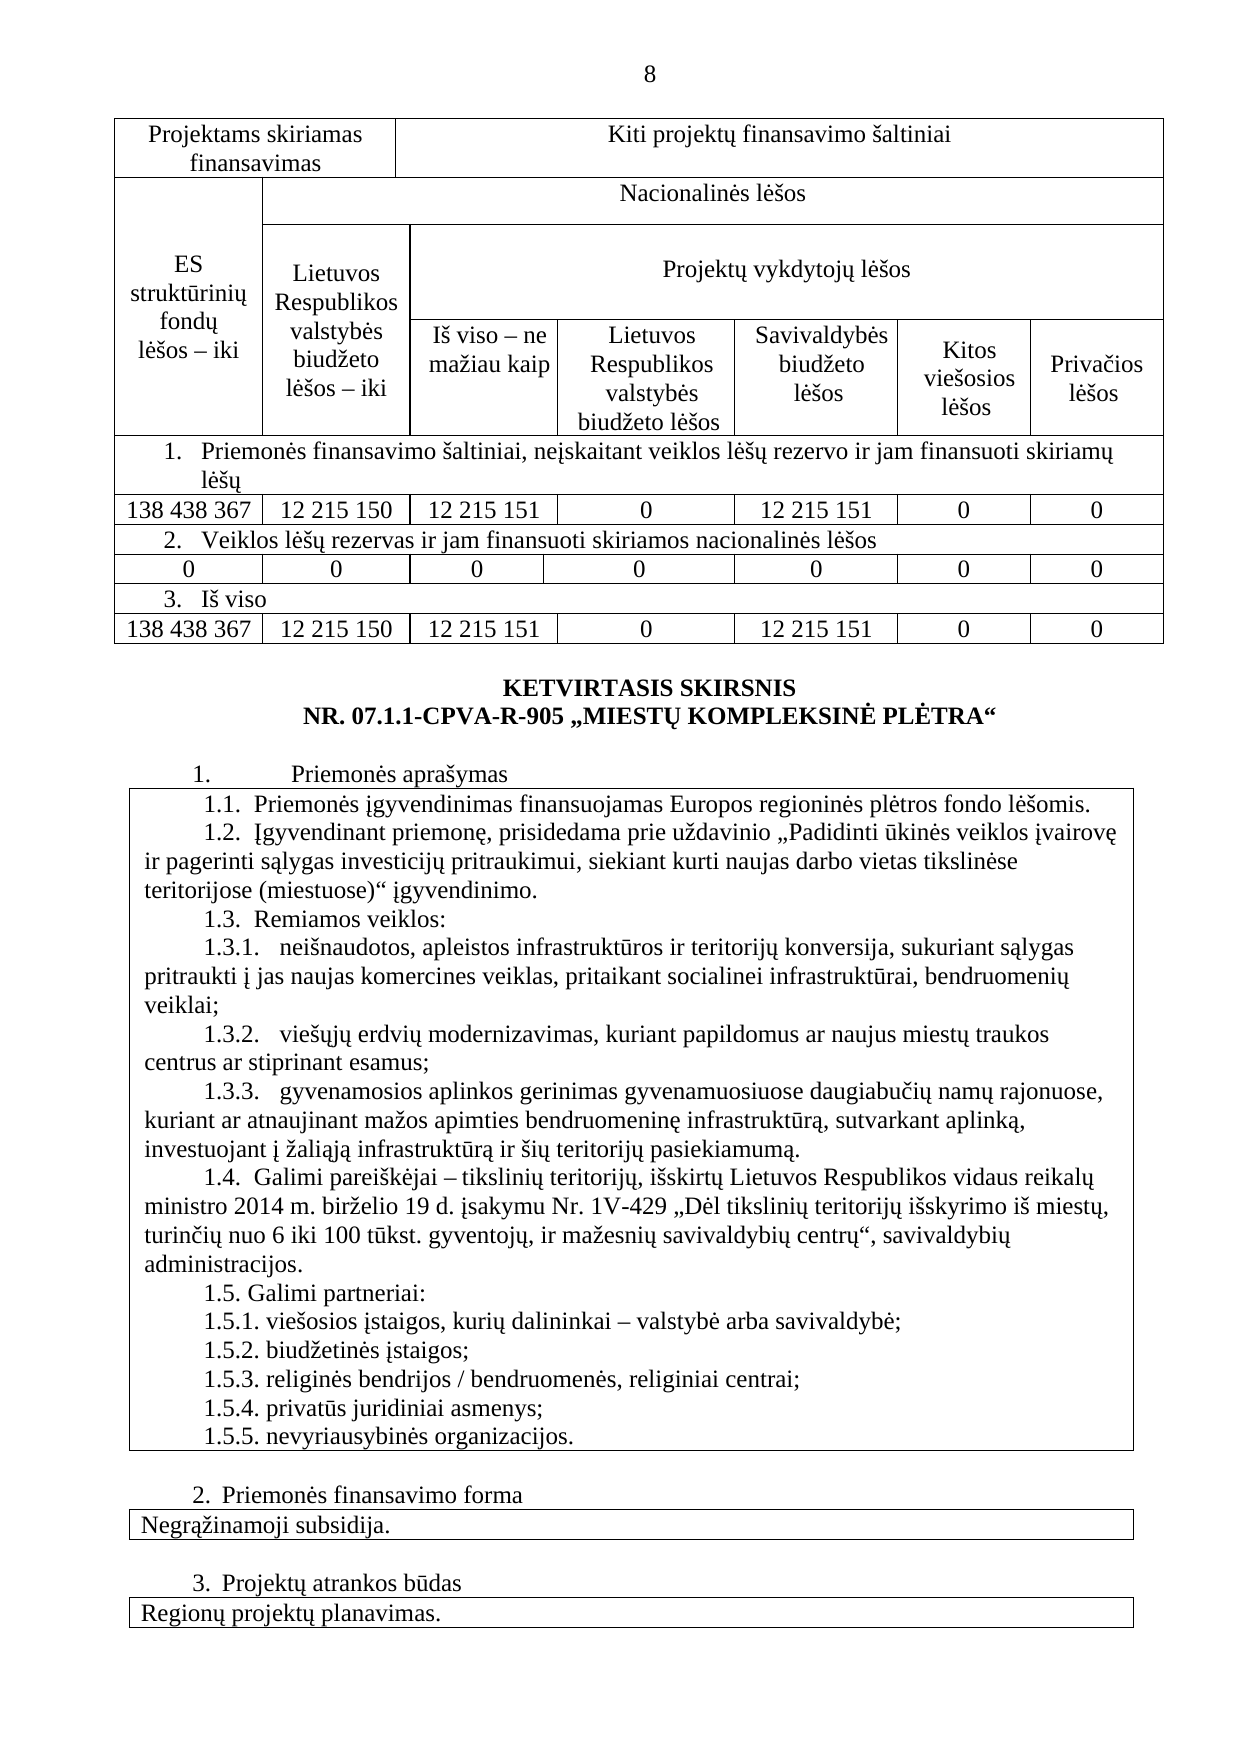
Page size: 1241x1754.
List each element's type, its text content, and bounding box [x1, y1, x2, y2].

table_header Regionų projektų planavimas. [130, 1598, 1133, 1627]
table_cell Projektų vykdytojų lėšos [411, 225, 1163, 319]
table_cell 0 [735, 555, 897, 583]
table_cell 0 [898, 614, 1030, 643]
table_cell 138 438 367 [115, 614, 262, 643]
table_cell 1.2. Įgyvendinant priemonę, prisidedama prie uždavinio „Padidinti ūkinės veiklos įvairovę ir pagerinti sąlygas investicijų pritraukimui, siekiant kurti naujas darbo vietas tikslinėse teritorijose (miestuose)“ įgyvendinimo. [130, 818, 1133, 904]
table_cell 0 [1031, 555, 1163, 583]
table_cell Lietuvos Respublikos valstybės biudžeto lėšos – iki [263, 225, 409, 435]
table_header Negrąžinamoji subsidija. [130, 1510, 1133, 1538]
table_cell 0 [1031, 614, 1163, 643]
table_cell 1.3. Remiamos veiklos: 1.3.1. neišnaudotos, apleistos infrastruktūros ir teritorijų konversija, sukuriant sąlygas pritraukti į jas naujas komercines veiklas, pritaikant socialinei infrastruktūrai, bendruomenių veiklai; 1.3.2. viešųjų erdvių modernizavimas, kuriant papildomus ar naujus miestų traukos centrus ar stiprinant esamus; 1.3.3. gyvenamosios aplinkos gerinimas gyvenamuosiuose daugiabučių namų rajonuose, kuriant ar atnaujinant mažos apimties bendruomeninę infrastruktūrą, sutvarkant aplinką, investuojant į žaliąją infrastruktūrą ir šių teritorijų pasiekiamumą. [130, 904, 1133, 1162]
table_header Kiti projektų finansavimo šaltiniai [396, 119, 1163, 177]
table_cell Nacionalinės lėšos [263, 178, 1163, 224]
text KETVIRTASIS skirsnis [118, 673, 1181, 701]
table_cell ES struktūrinių fondų lėšos – iki [115, 178, 262, 435]
table_cell 1.4. Galimi pareiškėjai – tikslinių teritorijų, išskirtų Lietuvos Respublikos vidaus reikalų ministro 2014 m. birželio 19 d. įsakymu Nr. 1V-429 „Dėl tikslinių teritorijų išskyrimo iš miestų, turinčių nuo 6 iki 100 tūkst. gyventojų, ir mažesnių savivaldybių centrų“, savivaldybių administracijos. 1.5. Galimi partneriai: 1.5.1. viešosios įstaigos, kurių dalininkai – valstybė arba savivaldybė; 1.5.2. biudžetinės įstaigos; 1.5.3. religinės bendrijos / bendruomenės, religiniai centrai; 1.5.4. privatūs juridiniai asmenys; 1.5.5. nevyriausybinės organizacijos. [130, 1163, 1133, 1450]
table_cell 12 215 151 [735, 495, 897, 524]
table_cell 3. Iš viso [115, 584, 1163, 613]
table_cell 12 215 150 [263, 614, 409, 643]
text NR. 07.1.1-CPVA-R-905 „MIESTŲ KOMPLeKSINĖ PLĖTRA“ [118, 701, 1181, 730]
table_cell Privačios lėšos [1031, 320, 1163, 435]
table_cell 0 [263, 555, 409, 583]
table_cell 0 [411, 555, 543, 583]
table_cell 0 [898, 495, 1030, 524]
table_cell 12 215 150 [263, 495, 409, 524]
table_cell 0 [558, 495, 734, 524]
table_cell 12 215 151 [411, 495, 557, 524]
text 3. Projektų atrankos būdas [156, 1568, 1181, 1597]
table_header 1.1. Priemonės įgyvendinimas finansuojamas Europos regioninės plėtros fondo lėšomis. [130, 789, 1133, 817]
table_cell Lietuvos Respublikos valstybės biudžeto lėšos [558, 320, 734, 435]
table_cell 0 [1031, 495, 1163, 524]
table_cell 2. Veiklos lėšų rezervas ir jam finansuoti skiriamos nacionalinės lėšos [115, 525, 1163, 553]
table_cell 0 [898, 555, 1030, 583]
table_cell Iš viso – ne mažiau kaip [411, 320, 557, 435]
table_cell 0 [115, 555, 262, 583]
table_cell 12 215 151 [735, 614, 897, 643]
table_header Projektams skiriamas finansavimas [115, 119, 395, 177]
table_cell 138 438 367 [115, 495, 262, 524]
table_cell Savivaldybės biudžeto lėšos [735, 320, 897, 435]
text 1. Priemonės aprašymas [156, 759, 1181, 788]
table_cell 0 [544, 555, 734, 583]
table_cell Kitos viešosios lėšos [898, 320, 1030, 435]
table_cell 1. Priemonės finansavimo šaltiniai, neįskaitant veiklos lėšų rezervo ir jam finansuoti skiriamų lėšų [115, 436, 1163, 494]
table_cell 0 [558, 614, 734, 643]
table_cell 12 215 151 [411, 614, 557, 643]
text 2. Priemonės finansavimo forma [156, 1480, 1181, 1509]
